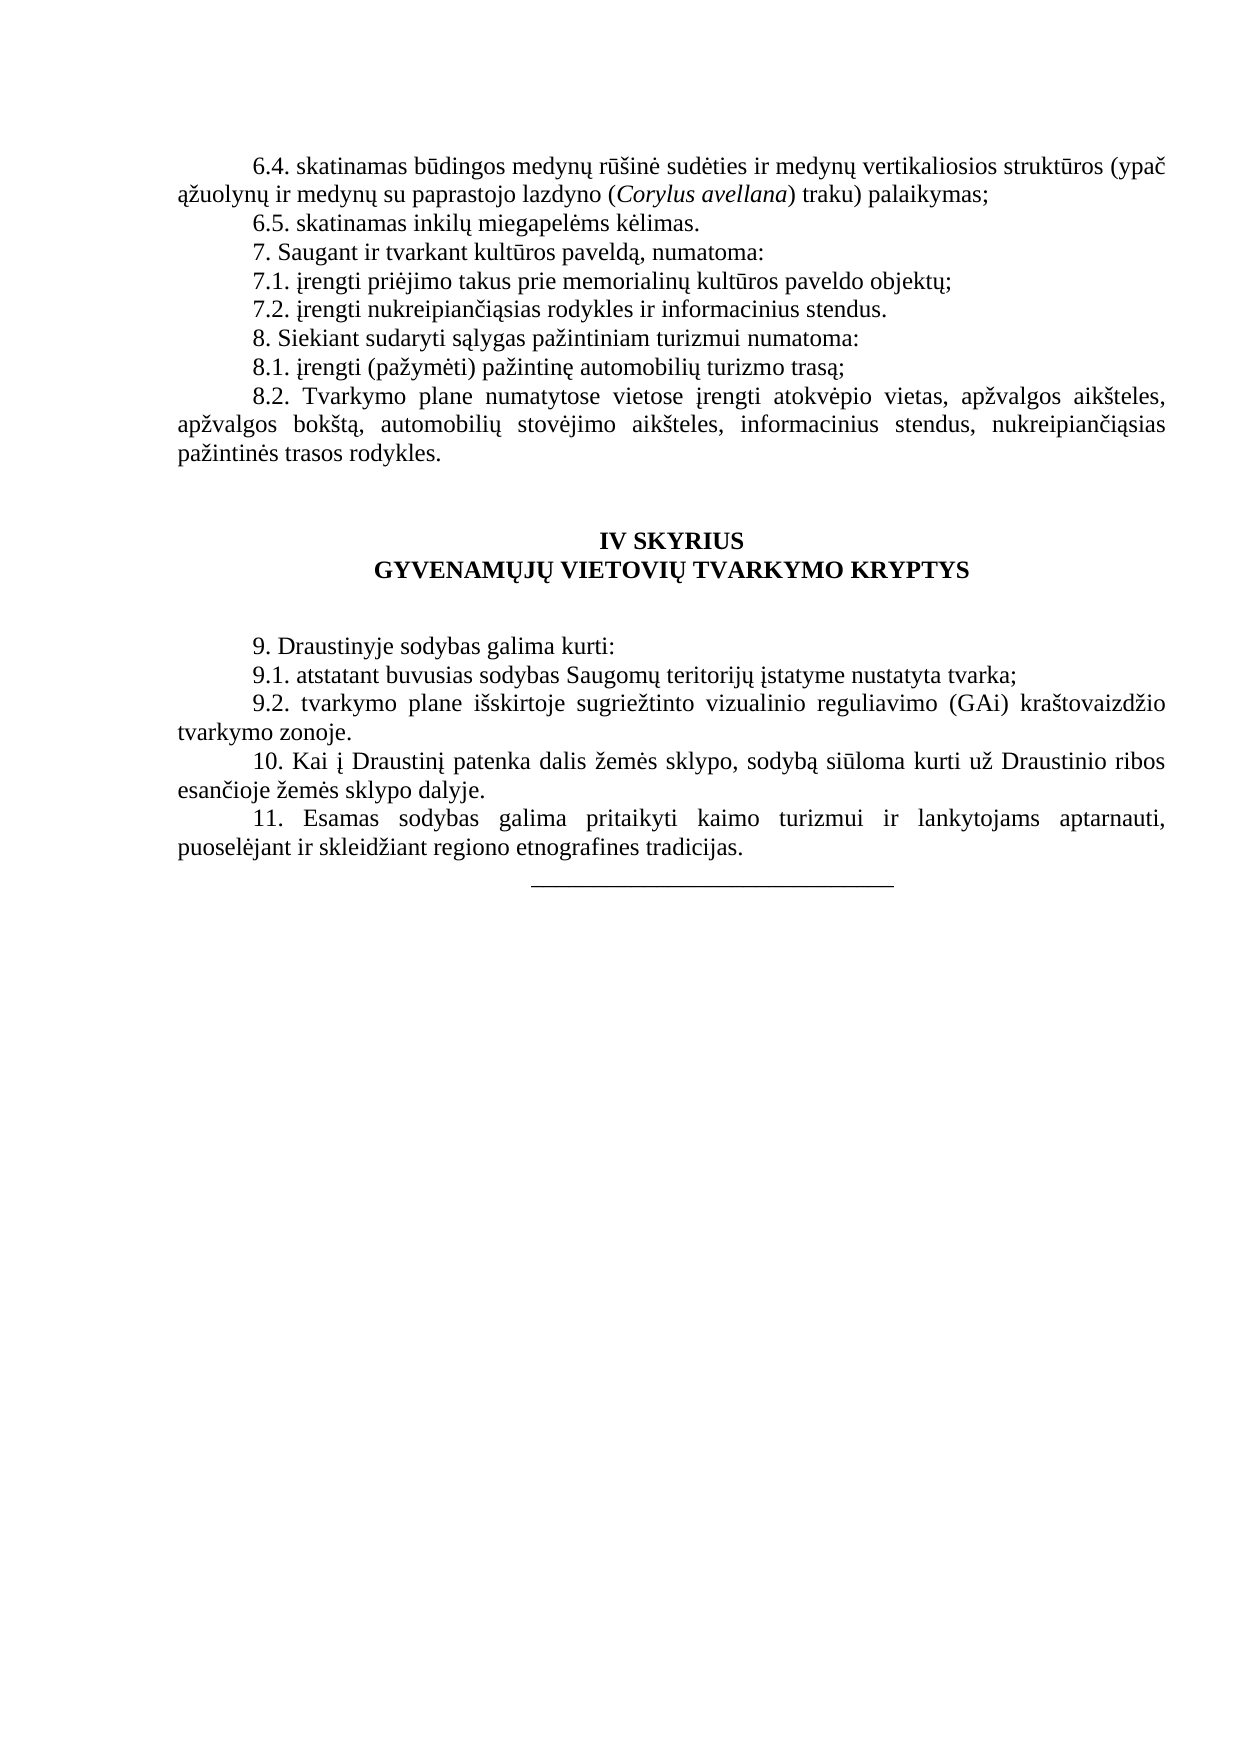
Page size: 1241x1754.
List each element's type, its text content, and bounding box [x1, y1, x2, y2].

text 7. Saugant ir tvarkant kultūros paveldą, numatoma: [177, 237, 1166, 266]
text 6.4. skatinamas būdingos medynų rūšinė sudėties ir medynų vertikaliosios struktūros (ypač ąžuolynų ir medynų su paprastojo lazdyno (Corylus avellana) traku) palaikymas; [177, 151, 1166, 208]
text 8.2. Tvarkymo plane numatytose vietose įrengti atokvėpio vietas, apžvalgos aikšteles, apžvalgos bokštą, automobilių stovėjimo aikšteles, informacinius stendus, nukreipiančiąsias pažintinės trasos rodykles. [177, 381, 1166, 467]
text 7.2. įrengti nukreipiančiąsias rodykles ir informacinius stendus. [177, 294, 1166, 323]
text 10. Kai į Draustinį patenka dalis žemės sklypo, sodybą siūloma kurti už Draustinio ribos esančioje žemės sklypo dalyje. [177, 746, 1166, 803]
text 9.2. tvarkymo plane išskirtoje sugriežtinto vizualinio reguliavimo (GAi) kraštovaizdžio tvarkymo zonoje. [177, 688, 1166, 746]
text 11. Esamas sodybas galima pritaikyti kaimo turizmui ir lankytojams aptarnauti, puoselėjant ir skleidžiant regiono etnografines tradicijas. [177, 803, 1166, 861]
text 6.5. skatinamas inkilų miegapelėms kėlimas. [177, 208, 1166, 237]
text _____________________________ [177, 861, 1166, 890]
text 8.1. įrengti (pažymėti) pažintinę automobilių turizmo trasą; [177, 352, 1166, 381]
text IV SKYRIUS [177, 526, 1166, 555]
text 9. Draustinyje sodybas galima kurti: [177, 631, 1166, 660]
text 8. Siekiant sudaryti sąlygas pažintiniam turizmui numatoma: [177, 323, 1166, 352]
text 7.1. įrengti priėjimo takus prie memorialinų kultūros paveldo objektų; [177, 266, 1166, 294]
text GYVENAMŲJŲ VIETOVIŲ TVARKYMO KRYPTYS [177, 555, 1166, 584]
text 9.1. atstatant buvusias sodybas Saugomų teritorijų įstatyme nustatyta tvarka; [177, 660, 1166, 688]
